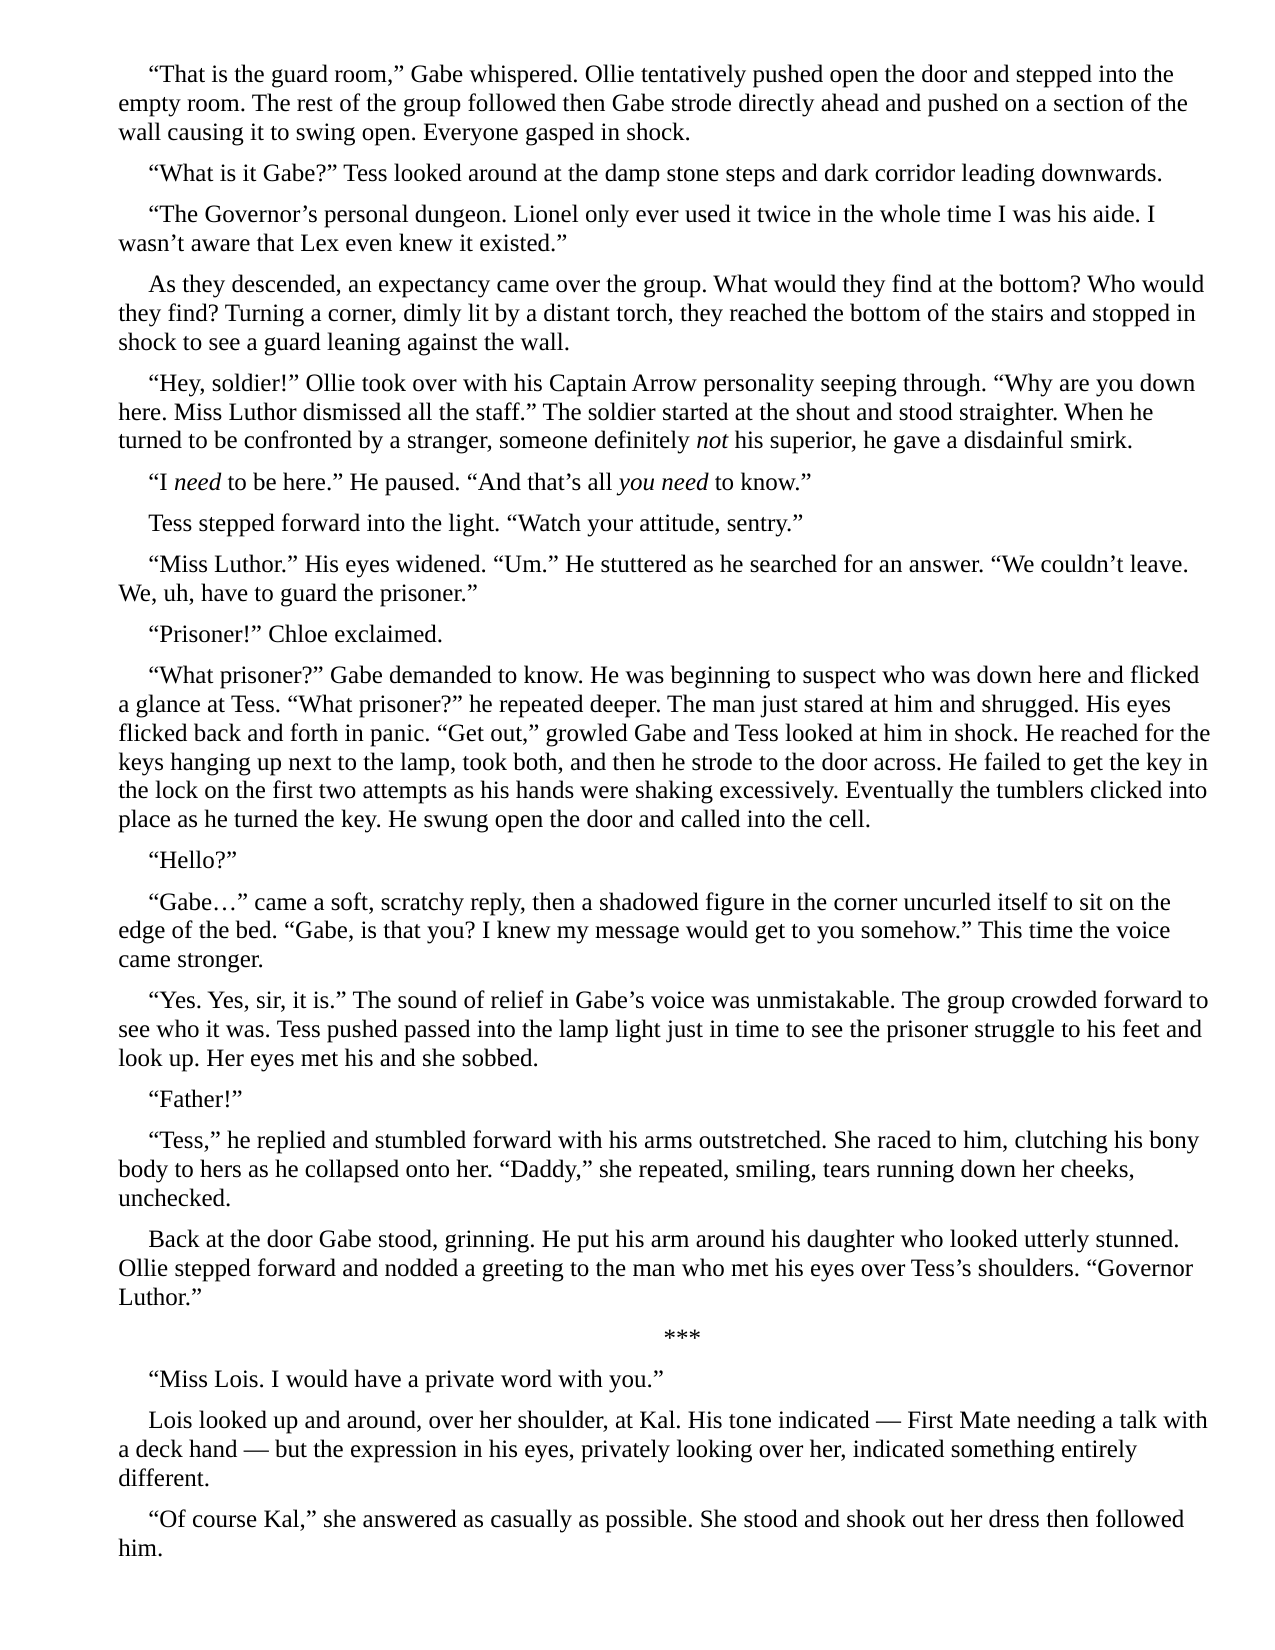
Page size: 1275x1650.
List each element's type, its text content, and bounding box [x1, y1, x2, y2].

text “Miss Lois. I would have a private word with you.” [118, 1364, 1216, 1393]
text “Father!” [118, 1084, 1216, 1113]
text Lois looked up and around, over her shoulder, at Kal. His tone indicated — First Mate needing a talk with a deck hand — but the expression in his eyes, privately looking over her, indicated something entirely different. [118, 1405, 1216, 1492]
text “What is it Gabe?” Tess looked around at the damp stone steps and dark corridor leading downwards. [118, 158, 1216, 187]
text Tess stepped forward into the light. “Watch your attitude, sentry.” [118, 508, 1216, 537]
text “Tess,” he replied and stumbled forward with his arms outstretched. She raced to him, clutching his bony body to hers as he collapsed onto her. “Daddy,” she repeated, smiling, tears running down her cheeks, unchecked. [118, 1125, 1216, 1212]
text “The Governor’s personal dungeon. Lionel only ever used it twice in the whole time I was his aide. I wasn’t aware that Lex even knew it existed.” [118, 199, 1216, 257]
text “Of course Kal,” she answered as casually as possible. She stood and shook out her dress then followed him. [118, 1504, 1216, 1562]
text As they descended, an expectancy came over the group. What would they find at the bottom? Who would they find? Turning a corner, dimly lit by a distant torch, they reached the bottom of the stairs and stopped in shock to see a guard leaning against the wall. [118, 269, 1216, 355]
text “Prisoner!” Chloe exclaimed. [118, 619, 1216, 648]
text “Hey, soldier!” Ollie took over with his Captain Arrow personality seeping through. “Why are you down here. Miss Luthor dismissed all the staff.” The soldier started at the shout and stood straighter. When he turned to be confronted by a stranger, someone definitely not his superior, he gave a disdainful smirk. [118, 368, 1216, 454]
text *** [118, 1323, 1216, 1352]
text “That is the guard room,” Gabe whispered. Ollie tentatively pushed open the door and stepped into the empty room. The rest of the group followed then Gabe strode directly ahead and pushed on a section of the wall causing it to swing open. Everyone gasped in shock. [118, 59, 1216, 145]
text “Hello?” [118, 845, 1216, 874]
text Back at the door Gabe stood, grinning. He put his arm around his daughter who looked utterly stunned. Ollie stepped forward and nodded a greeting to the man who met his eyes over Tess’s shoulders. “Governor Luthor.” [118, 1224, 1216, 1310]
text “What prisoner?” Gabe demanded to know. He was beginning to suspect who was down here and flicked a glance at Tess. “What prisoner?” he repeated deeper. The man just stared at him and shrugged. His eyes flicked back and forth in panic. “Get out,” growled Gabe and Tess looked at him in shock. He reached for the keys hanging up next to the lamp, took both, and then he strode to the door across. He failed to get the key in the lock on the first two attempts as his hands were shaking excessively. Eventually the tumblers clicked into place as he turned the key. He swung open the door and called into the cell. [118, 660, 1216, 833]
text “I need to be here.” He paused. “And that’s all you need to know.” [118, 467, 1216, 495]
text “Gabe…” came a soft, scratchy reply, then a shadowed figure in the corner uncurled itself to sit on the edge of the bed. “Gabe, is that you? I knew my message would get to you somehow.” This time the voice came stronger. [118, 887, 1216, 973]
text “Miss Luthor.” His eyes widened. “Um.” He stuttered as he searched for an answer. “We couldn’t leave. We, uh, have to guard the prisoner.” [118, 549, 1216, 607]
text “Yes. Yes, sir, it is.” The sound of relief in Gabe’s voice was unmistakable. The group crowded forward to see who it was. Tess pushed passed into the lamp light just in time to see the prisoner struggle to his feet and look up. Her eyes met his and she sobbed. [118, 985, 1216, 1072]
